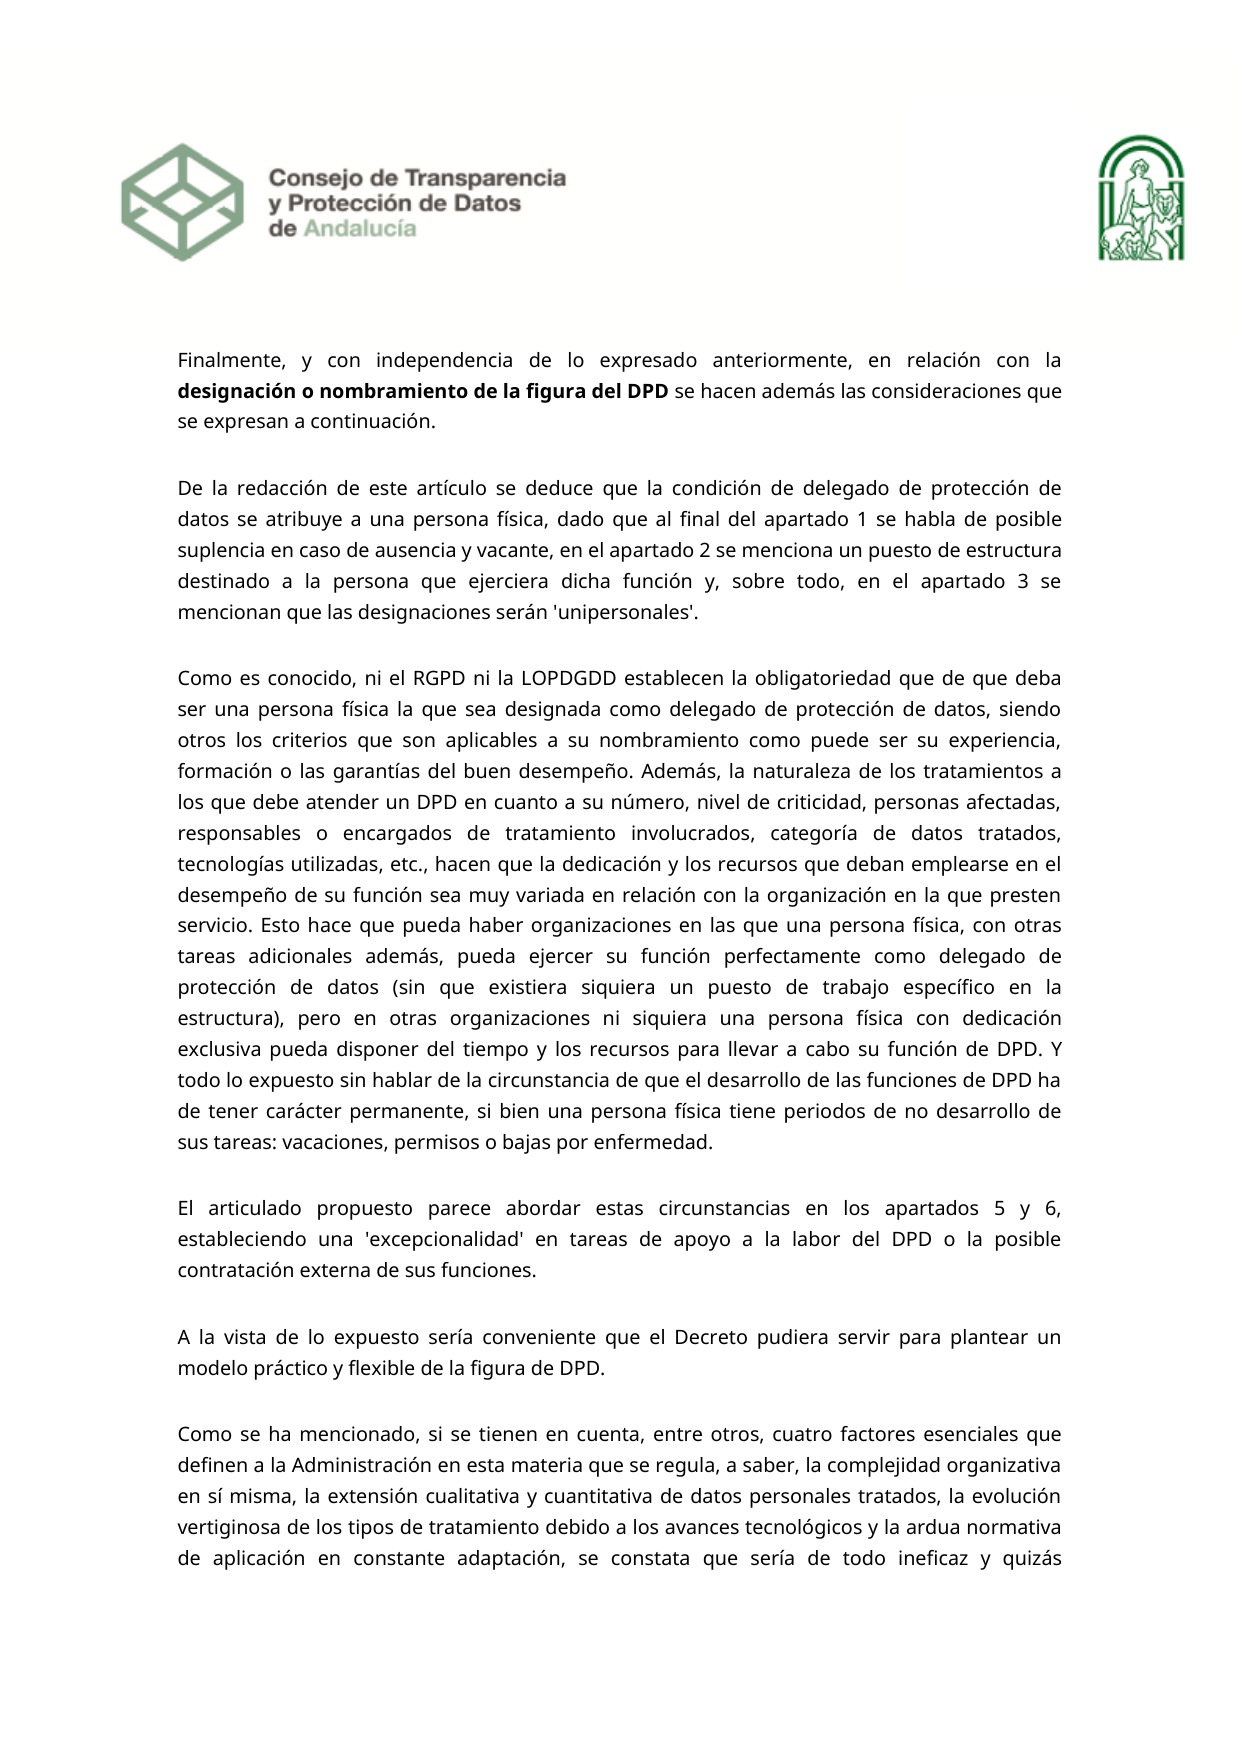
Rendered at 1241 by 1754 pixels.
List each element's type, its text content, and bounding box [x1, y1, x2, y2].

text Como se ha mencionado, si se tienen en cuenta, entre otros, cuatro factores esenciales que definen a la Administración en esta materia que se regula, a saber, la complejidad organizativa en sí misma, la extensión cualitativa y cuantitativa de datos personales tratados, la evolución vertiginosa de los tipos de tratamiento debido a los avances tecnológicos y la ardua normativa de aplicación en constante adaptación, se constata que sería de todo ineficaz y quizás [177, 1420, 1063, 1571]
text A la vista de lo expuesto sería conveniente que el Decreto pudiera servir para plantear un modelo práctico y flexible de la figura de DPD. [177, 1323, 1063, 1381]
text Como es conocido, ni el RGPD ni la LOPDGDD establecen la obligatoriedad que de que deba ser una persona física la que sea designada como delegado de protección de datos, siendo otros los criterios que son aplicables a su nombramiento como puede ser su experiencia, formación o las garantías del buen desempeño. Además, la naturaleza de los tratamientos a los que debe atender un DPD en cuanto a su número, nivel de criticidad, personas afectadas, responsables o encargados de tratamiento involucrados, categoría de datos tratados, tecnologías utilizadas, etc., hacen que la dedicación y los recursos que deban emplearse en el desempeño de su función sea muy variada en relación con la organización en la que presten servicio. Esto hace que pueda haber organizaciones en las que una persona física, con otras tareas adicionales además, pueda ejercer su función perfectamente como delegado de protección de datos (sin que existiera siquiera un puesto de trabajo específico en la estructura), pero en otras organizaciones ni siquiera una persona física con dedicación exclusiva pueda disponer del tiempo y los recursos para llevar a cabo su función de DPD. Y todo lo expuesto sin hablar de la circunstancia de que el desarrollo de las funciones de DPD ha de tener carácter permanente, si bien una persona física tiene periodos de no desarrollo de sus tareas: vacaciones, permisos o bajas por enfermedad. [177, 664, 1063, 1155]
text De la redacción de este artículo se deduce que la condición de delegado de protección de datos se atribuye a una persona física, dado que al final del apartado 1 se habla de posible suplencia en caso de ausencia y vacante, en el apartado 2 se menciona un puesto de estructura destinado a la persona que ejerciera dicha función y, sobre todo, en el apartado 3 se mencionan que las designaciones serán 'unipersonales'. [177, 474, 1063, 625]
text Finalmente, y con independencia de lo expresado anteriormente, en relación con la designación o nombramiento de la figura del DPD se hacen además las consideraciones que se expresan a continuación. [177, 342, 1063, 435]
text El articulado propuesto parece abordar estas circunstancias en los apartados 5 y 6, estableciendo una 'excepcionalidad' en tareas de apoyo a la labor del DPD o la posible contratación externa de sus funciones. [177, 1195, 1063, 1283]
